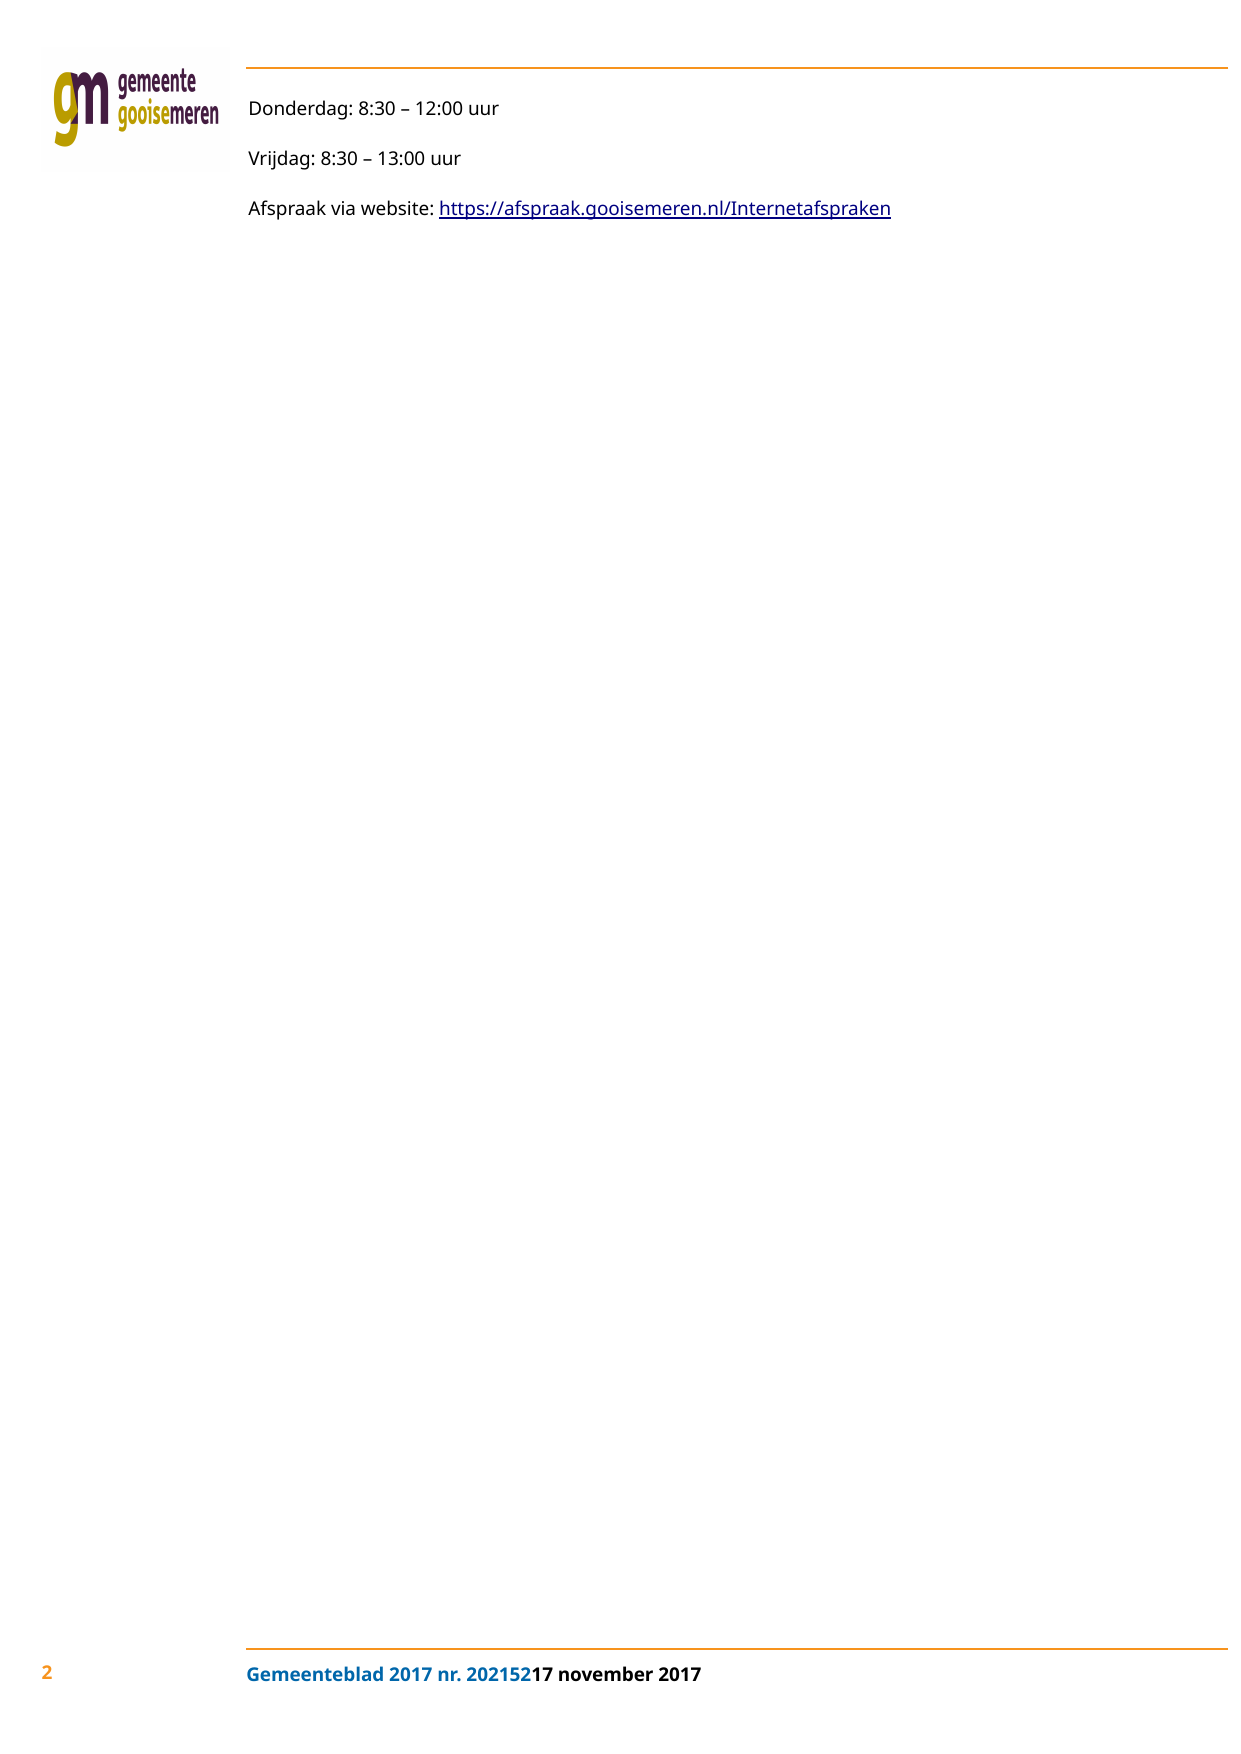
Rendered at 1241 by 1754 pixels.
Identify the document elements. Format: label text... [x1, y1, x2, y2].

text Donderdag: 8:30 – 12:00 uur [248, 95, 1152, 121]
picture [41, 47, 231, 172]
text Vrijdag: 8:30 – 13:00 uur [248, 145, 1152, 171]
text Afspraak via website: https://afspraak.gooisemeren.nl/Internetafspraken [248, 196, 1152, 221]
